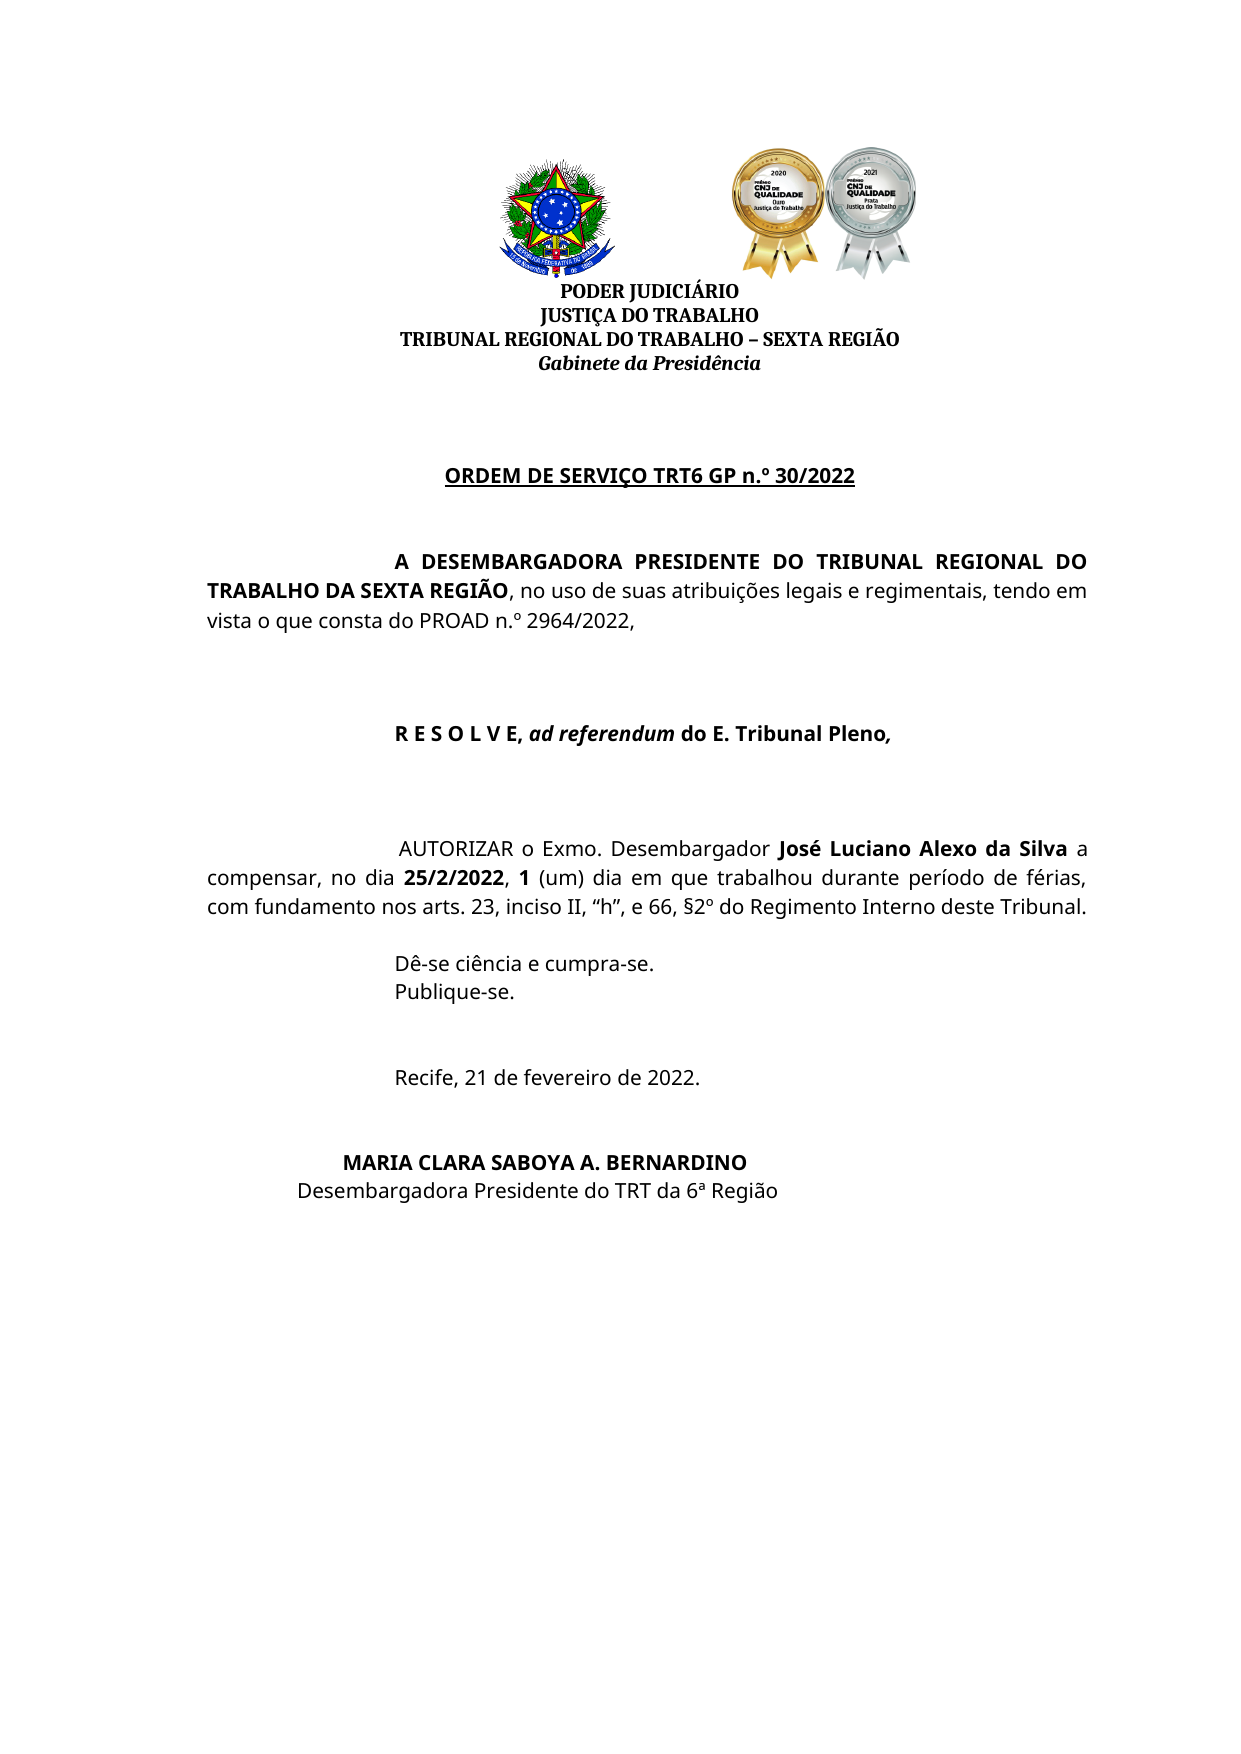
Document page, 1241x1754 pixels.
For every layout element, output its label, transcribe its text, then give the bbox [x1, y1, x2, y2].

text JUSTIÇA DO TRABALHO [207, 303, 1092, 327]
text Dê-se ciência e cumpra-se. [207, 949, 1092, 977]
text PODER JUDICIÁRIO [207, 279, 1092, 303]
picture [493, 156, 618, 280]
text R E S O L V E, ad referendum do E. Tribunal Pleno, [207, 719, 1088, 748]
text A DESEMBARGADORA PRESIDENTE DO TRIBUNAL REGIONAL DO TRABALHO DA SEXTA REGIÃO, no uso de suas atribuições legais e regimentais, tendo em vista o que consta do PROAD n.º 2964/2022, [207, 546, 1088, 634]
text TRIBUNAL REGIONAL DO TRABALHO – SEXTA REGIÃO [207, 327, 1092, 351]
text ORDEM DE SERVIÇO TRT6 GP n.º 30/2022 [207, 461, 1092, 489]
text Desembargadora Presidente do TRT da 6ª Região [151, 1176, 1088, 1205]
text Gabinete da Presidência [207, 351, 1092, 375]
text MARIA CLARA SABOYA A. BERNARDINO [207, 1148, 1002, 1176]
text Recife, 21 de fevereiro de 2022. [207, 1063, 1092, 1091]
text AUTORIZAR o Exmo. Desembargador José Luciano Alexo da Silva a compensar, no dia 25/2/2022, 1 (um) dia em que trabalhou durante período de férias, com fundamento nos arts. 23, inciso II, “h”, e 66, §2º do Regimento Interno deste Tribunal. [207, 833, 1088, 920]
text Publique-se. [207, 977, 1092, 1006]
